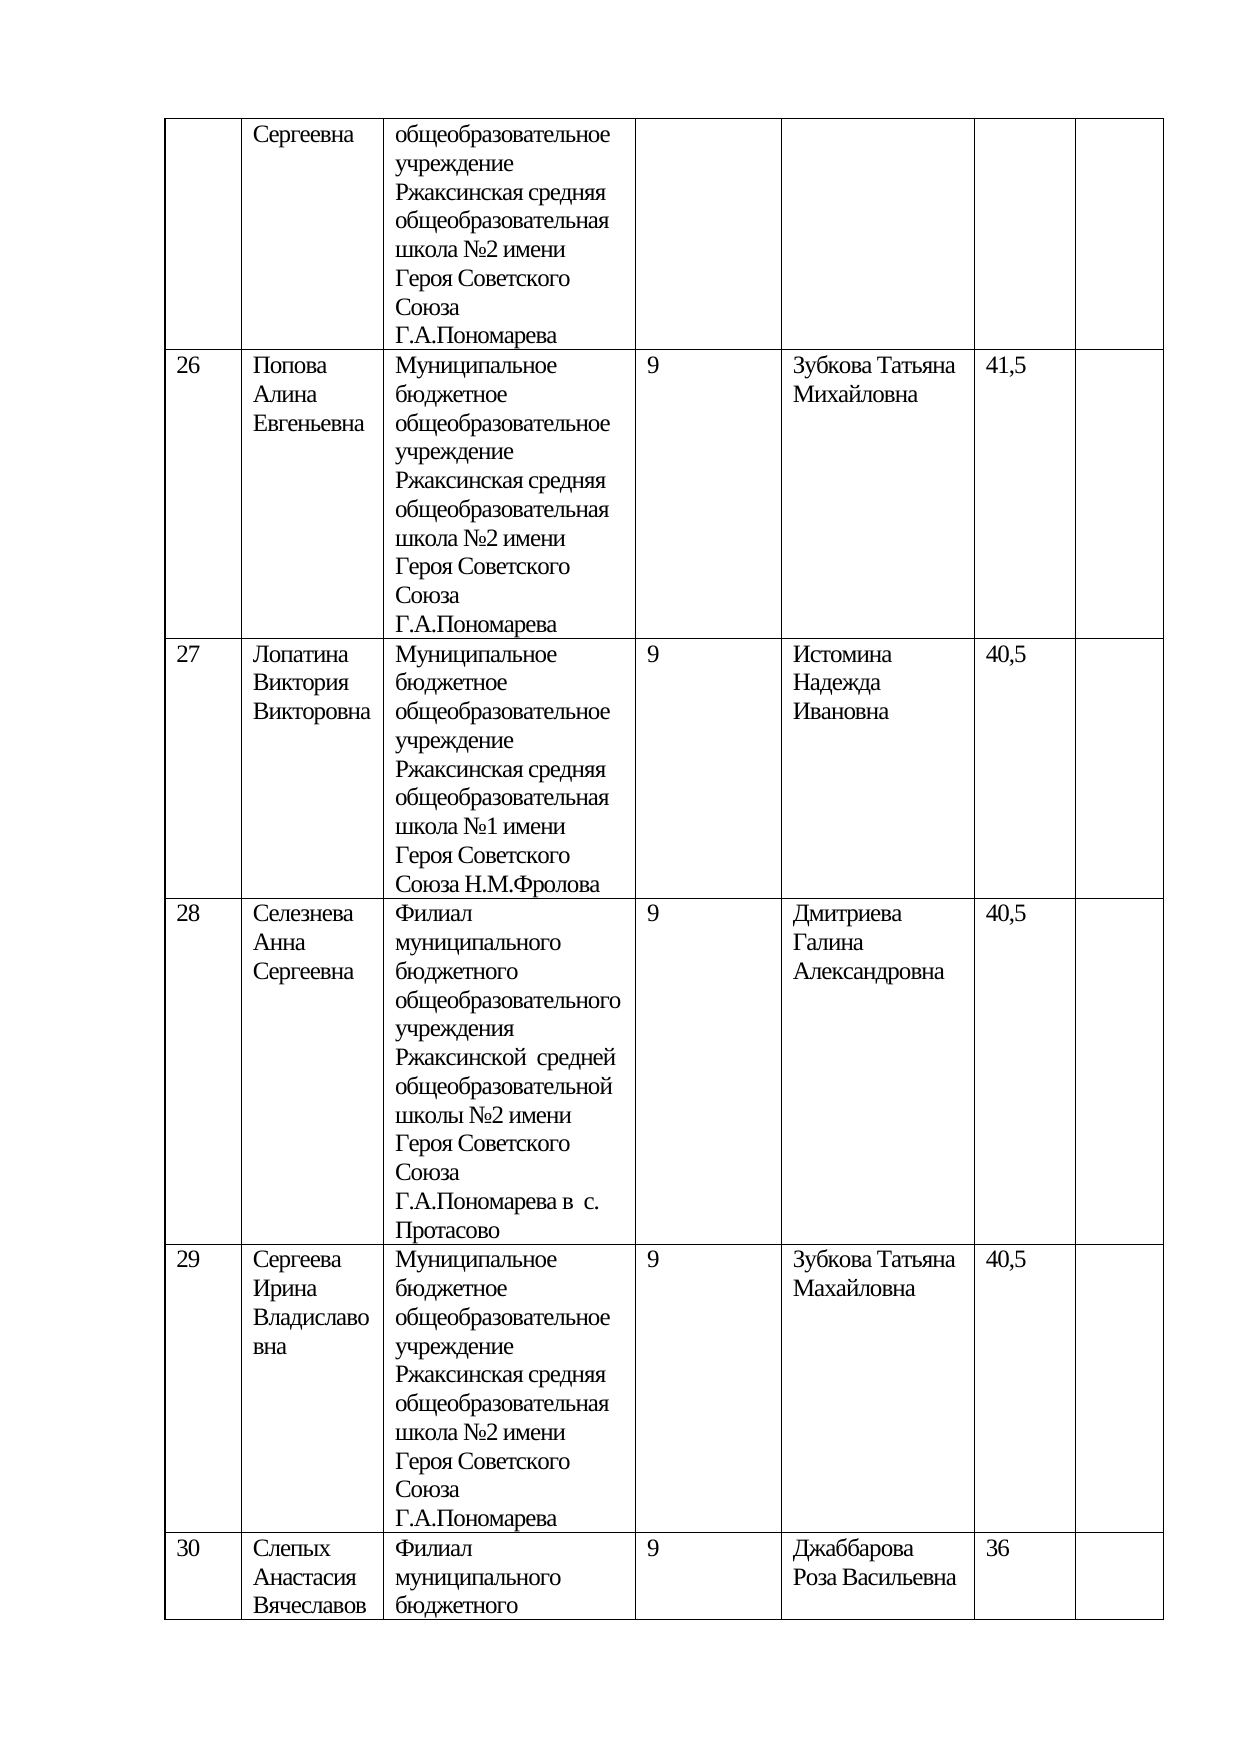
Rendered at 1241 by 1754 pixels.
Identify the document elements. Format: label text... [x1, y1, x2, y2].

table_cell [975, 119, 1075, 349]
table_cell 40,5 [975, 639, 1075, 897]
table_cell Муниципальное бюджетное общеобразовательное учреждение Ржаксинская средняя общеобразовательная школа №2 имени Героя Советского Союза Г.А.Пономарева [384, 350, 635, 638]
table_cell [166, 119, 241, 349]
table_cell Муниципальное бюджетное общеобразовательное учреждение Ржаксинская средняя общеобразовательная школа №1 имени Героя Советского Союза Н.М.Фролова [384, 639, 635, 897]
table_cell Лопатина Виктория Викторовна [242, 639, 383, 897]
table_cell Филиал муниципального бюджетного [384, 1533, 635, 1619]
table_cell 26 [166, 350, 241, 638]
table_cell Муниципальное бюджетное общеобразовательное учреждение Ржаксинская средняя общеобразовательная школа №2 имени Героя Советского Союза Г.А.Пономарева [384, 1245, 635, 1532]
table_cell Зубкова Татьяна Махайловна [782, 1245, 974, 1532]
table_cell 40,5 [975, 899, 1075, 1243]
table_cell [1076, 350, 1163, 638]
table_cell [1076, 639, 1163, 897]
table_cell 9 [636, 1533, 781, 1619]
table_cell 27 [166, 639, 241, 897]
table_cell 28 [166, 899, 241, 1243]
table_cell Селезнева Анна Сергеевна [242, 899, 383, 1243]
table_cell 9 [636, 350, 781, 638]
table_cell Слепых Анастасия Вячеславов [242, 1533, 383, 1619]
table_cell Джаббарова Роза Васильевна [782, 1533, 974, 1619]
table_cell [636, 119, 781, 349]
table_cell 9 [636, 639, 781, 897]
table_cell Истомина Надежда Ивановна [782, 639, 974, 897]
table_cell 29 [166, 1245, 241, 1532]
table_cell 36 [975, 1533, 1075, 1619]
table_cell 41,5 [975, 350, 1075, 638]
table_cell 30 [166, 1533, 241, 1619]
table_cell Сергеева Ирина Владиславовна [242, 1245, 383, 1532]
table_cell 9 [636, 1245, 781, 1532]
table_cell [1076, 119, 1163, 349]
table_cell Попова Алина Евгеньевна [242, 350, 383, 638]
table_cell Сергеевна [242, 119, 383, 349]
table_cell Филиал муниципального бюджетного общеобразовательного учреждения Ржаксинской средней общеобразовательной школы №2 имени Героя Советского Союза Г.А.Пономарева в с. Протасово [384, 899, 635, 1243]
table_cell общеобразовательное учреждение Ржаксинская средняя общеобразовательная школа №2 имени Героя Советского Союза Г.А.Пономарева [384, 119, 635, 349]
table_cell [1076, 899, 1163, 1243]
table_cell Зубкова Татьяна Михайловна [782, 350, 974, 638]
table_cell [1076, 1533, 1163, 1619]
table_cell [1076, 1245, 1163, 1532]
table_cell 9 [636, 899, 781, 1243]
table_cell [782, 119, 974, 349]
table_cell Дмитриева Галина Александровна [782, 899, 974, 1243]
table_cell 40,5 [975, 1245, 1075, 1532]
